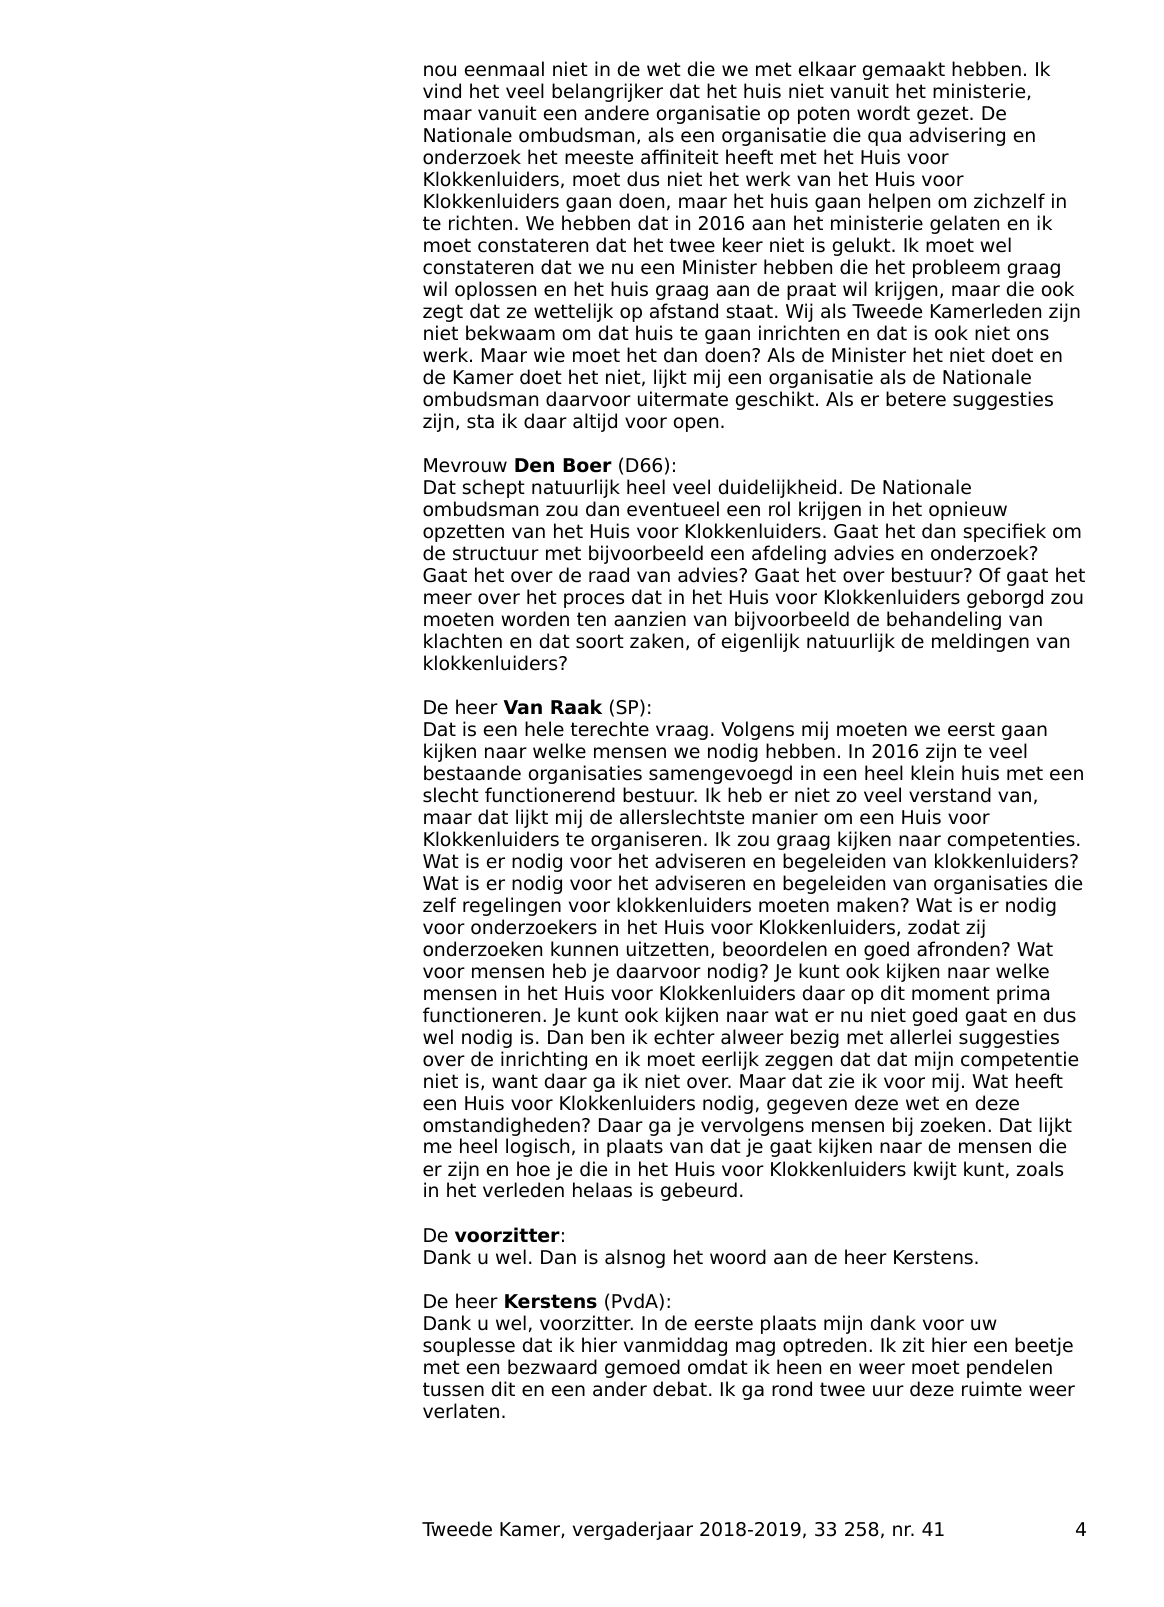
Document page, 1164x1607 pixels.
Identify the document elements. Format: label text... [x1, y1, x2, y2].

text Dat schept natuurlijk heel veel duidelijkheid. De Nationale ombudsman zou dan eventueel een rol krijgen in het opnieuw opzetten van het Huis voor Klokkenluiders. Gaat het dan specifiek om de structuur met bijvoorbeeld een afdeling advies en onderzoek? Gaat het over de raad van advies? Gaat het over bestuur? Of gaat het meer over het proces dat in het Huis voor Klokkenluiders geborgd zou moeten worden ten aanzien van bijvoorbeeld de behandeling van klachten en dat soort zaken, of eigenlijk natuurlijk de meldingen van klokkenluiders? [422, 477, 1087, 675]
text De voorzitter: [422, 1224, 1087, 1247]
text Dank u wel, voorzitter. In de eerste plaats mijn dank voor uw souplesse dat ik hier vanmiddag mag optreden. Ik zit hier een beetje met een bezwaard gemoed omdat ik heen en weer moet pendelen tussen dit en een ander debat. Ik ga rond twee uur deze ruimte weer verlaten. [422, 1313, 1087, 1423]
text Mevrouw Den Boer (D66): [422, 455, 1087, 477]
text Dank u wel. Dan is alsnog het woord aan de heer Kerstens. [422, 1247, 1087, 1268]
text De heer Van Raak (SP): [422, 697, 1087, 719]
text De heer Kerstens (PvdA): [422, 1291, 1087, 1313]
text Dat is een hele terechte vraag. Volgens mij moeten we eerst gaan kijken naar welke mensen we nodig hebben. In 2016 zijn te veel bestaande organisaties samengevoegd in een heel klein huis met een slecht functionerend bestuur. Ik heb er niet zo veel verstand van, maar dat lijkt mij de allerslechtste manier om een Huis voor Klokkenluiders te organiseren. Ik zou graag kijken naar competenties. Wat is er nodig voor het adviseren en begeleiden van klokkenluiders? Wat is er nodig voor het adviseren en begeleiden van organisaties die zelf regelingen voor klokkenluiders moeten maken? Wat is er nodig voor onderzoekers in het Huis voor Klokkenluiders, zodat zij onderzoeken kunnen uitzetten, beoordelen en goed afronden? Wat voor mensen heb je daarvoor nodig? Je kunt ook kijken naar welke mensen in het Huis voor Klokkenluiders daar op dit moment prima functioneren. Je kunt ook kijken naar wat er nu niet goed gaat en dus wel nodig is. Dan ben ik echter alweer bezig met allerlei suggesties over de inrichting en ik moet eerlijk zeggen dat dat mijn competentie niet is, want daar ga ik niet over. Maar dat zie ik voor mij. Wat heeft een Huis voor Klokkenluiders nodig, gegeven deze wet en deze omstandigheden? Daar ga je vervolgens mensen bij zoeken. Dat lijkt me heel logisch, in plaats van dat je gaat kijken naar de mensen die er zijn en hoe je die in het Huis voor Klokkenluiders kwijt kunt, zoals in het verleden helaas is gebeurd. [422, 719, 1087, 1202]
text nou eenmaal niet in de wet die we met elkaar gemaakt hebben. Ik vind het veel belangrijker dat het huis niet vanuit het ministerie, maar vanuit een andere organisatie op poten wordt gezet. De Nationale ombudsman, als een organisatie die qua advisering en onderzoek het meeste affiniteit heeft met het Huis voor Klokkenluiders, moet dus niet het werk van het Huis voor Klokkenluiders gaan doen, maar het huis gaan helpen om zichzelf in te richten. We hebben dat in 2016 aan het ministerie gelaten en ik moet constateren dat het twee keer niet is gelukt. Ik moet wel constateren dat we nu een Minister hebben die het probleem graag wil oplossen en het huis graag aan de praat wil krijgen, maar die ook zegt dat ze wettelijk op afstand staat. Wij als Tweede Kamerleden zijn niet bekwaam om dat huis te gaan inrichten en dat is ook niet ons werk. Maar wie moet het dan doen? Als de Minister het niet doet en de Kamer doet het niet, lijkt mij een organisatie als de Nationale ombudsman daarvoor uitermate geschikt. Als er betere suggesties zijn, sta ik daar altijd voor open. [422, 59, 1087, 433]
